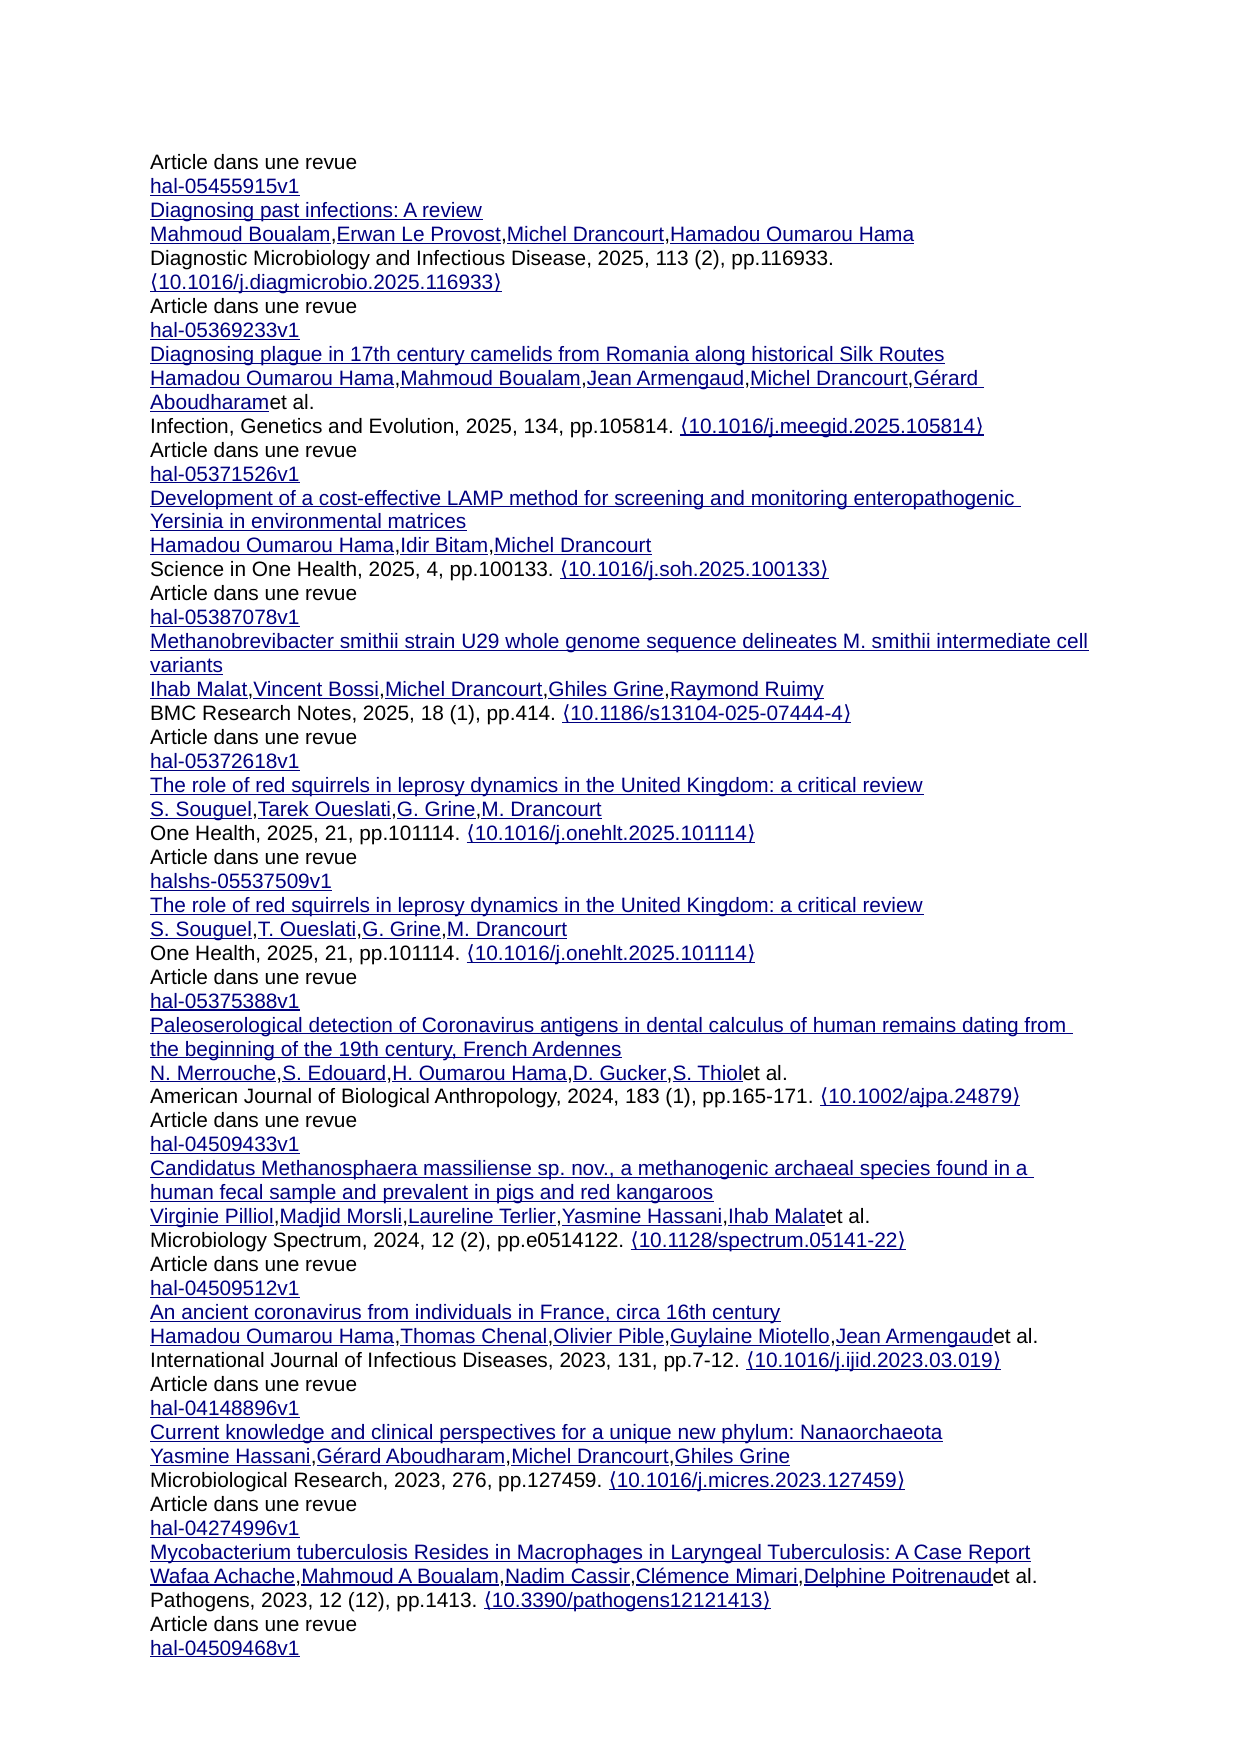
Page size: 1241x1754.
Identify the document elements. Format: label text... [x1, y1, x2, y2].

table_cell The role of red squirrels in leprosy dynamics in the United Kingdom: a critical review S. Souguel,Tarek Oueslati,G. Grine,M. Drancourt One Health, 2025, 21, pp.101114. ⟨10.1016/j.onehlt.2025.101114⟩ Article dans une revue halshs-05537509v1 [150, 773, 1090, 893]
table_cell Diagnosing plague in 17th century camelids from Romania along historical Silk Routes Hamadou Oumarou Hama,Mahmoud Boualam,Jean Armengaud,Michel Drancourt,Gérard Aboudharamet al. Infection, Genetics and Evolution, 2025, 134, pp.105814. ⟨10.1016/j.meegid.2025.105814⟩ Article dans une revue hal-05371526v1 [150, 342, 1090, 485]
table_cell Paleoserological detection of Coronavirus antigens in dental calculus of human remains dating from the beginning of the 19th century, French Ardennes N. Merrouche,S. Edouard,H. Oumarou Hama,D. Gucker,S. Thiolet al. American Journal of Biological Anthropology, 2024, 183 (1), pp.165-171. ⟨10.1002/ajpa.24879⟩ Article dans une revue hal-04509433v1 [150, 1013, 1090, 1156]
table_cell Diagnosing past infections: A review Mahmoud Boualam,Erwan Le Provost,Michel Drancourt,Hamadou Oumarou Hama Diagnostic Microbiology and Infectious Disease, 2025, 113 (2), pp.116933. ⟨10.1016/j.diagmicrobio.2025.116933⟩ Article dans une revue hal-05369233v1 [150, 198, 1090, 342]
table_cell Current knowledge and clinical perspectives for a unique new phylum: Nanaorchaeota Yasmine Hassani,Gérard Aboudharam,Michel Drancourt,Ghiles Grine Microbiological Research, 2023, 276, pp.127459. ⟨10.1016/j.micres.2023.127459⟩ Article dans une revue hal-04274996v1 [150, 1420, 1090, 1539]
table_cell Article dans une revue hal-05455915v1 [150, 150, 1090, 198]
table_cell An ancient coronavirus from individuals in France, circa 16th century Hamadou Oumarou Hama,Thomas Chenal,Olivier Pible,Guylaine Miotello,Jean Armengaudet al. International Journal of Infectious Diseases, 2023, 131, pp.7-12. ⟨10.1016/j.ijid.2023.03.019⟩ Article dans une revue hal-04148896v1 [150, 1300, 1090, 1420]
table_cell The role of red squirrels in leprosy dynamics in the United Kingdom: a critical review S. Souguel,T. Oueslati,G. Grine,M. Drancourt One Health, 2025, 21, pp.101114. ⟨10.1016/j.onehlt.2025.101114⟩ Article dans une revue hal-05375388v1 [150, 893, 1090, 1012]
table_cell Mycobacterium tuberculosis Resides in Macrophages in Laryngeal Tuberculosis: A Case Report Wafaa Achache,Mahmoud A Boualam,Nadim Cassir,Clémence Mimari,Delphine Poitrenaudet al. Pathogens, 2023, 12 (12), pp.1413. ⟨10.3390/pathogens12121413⟩ Article dans une revue hal-04509468v1 [150, 1540, 1090, 1659]
table_cell Development of a cost-effective LAMP method for screening and monitoring enteropathogenic Yersinia in environmental matrices Hamadou Oumarou Hama,Idir Bitam,Michel Drancourt Science in One Health, 2025, 4, pp.100133. ⟨10.1016/j.soh.2025.100133⟩ Article dans une revue hal-05387078v1 [150, 485, 1090, 629]
table_cell Candidatus Methanosphaera massiliense sp. nov., a methanogenic archaeal species found in a human fecal sample and prevalent in pigs and red kangaroos Virginie Pilliol,Madjid Morsli,Laureline Terlier,Yasmine Hassani,Ihab Malatet al. Microbiology Spectrum, 2024, 12 (2), pp.e0514122. ⟨10.1128/spectrum.05141-22⟩ Article dans une revue hal-04509512v1 [150, 1156, 1090, 1300]
table_cell Methanobrevibacter smithii strain U29 whole genome sequence delineates M. smithii intermediate cell variants Ihab Malat,Vincent Bossi,Michel Drancourt,Ghiles Grine,Raymond Ruimy BMC Research Notes, 2025, 18 (1), pp.414. ⟨10.1186/s13104-025-07444-4⟩ Article dans une revue hal-05372618v1 [150, 629, 1090, 773]
